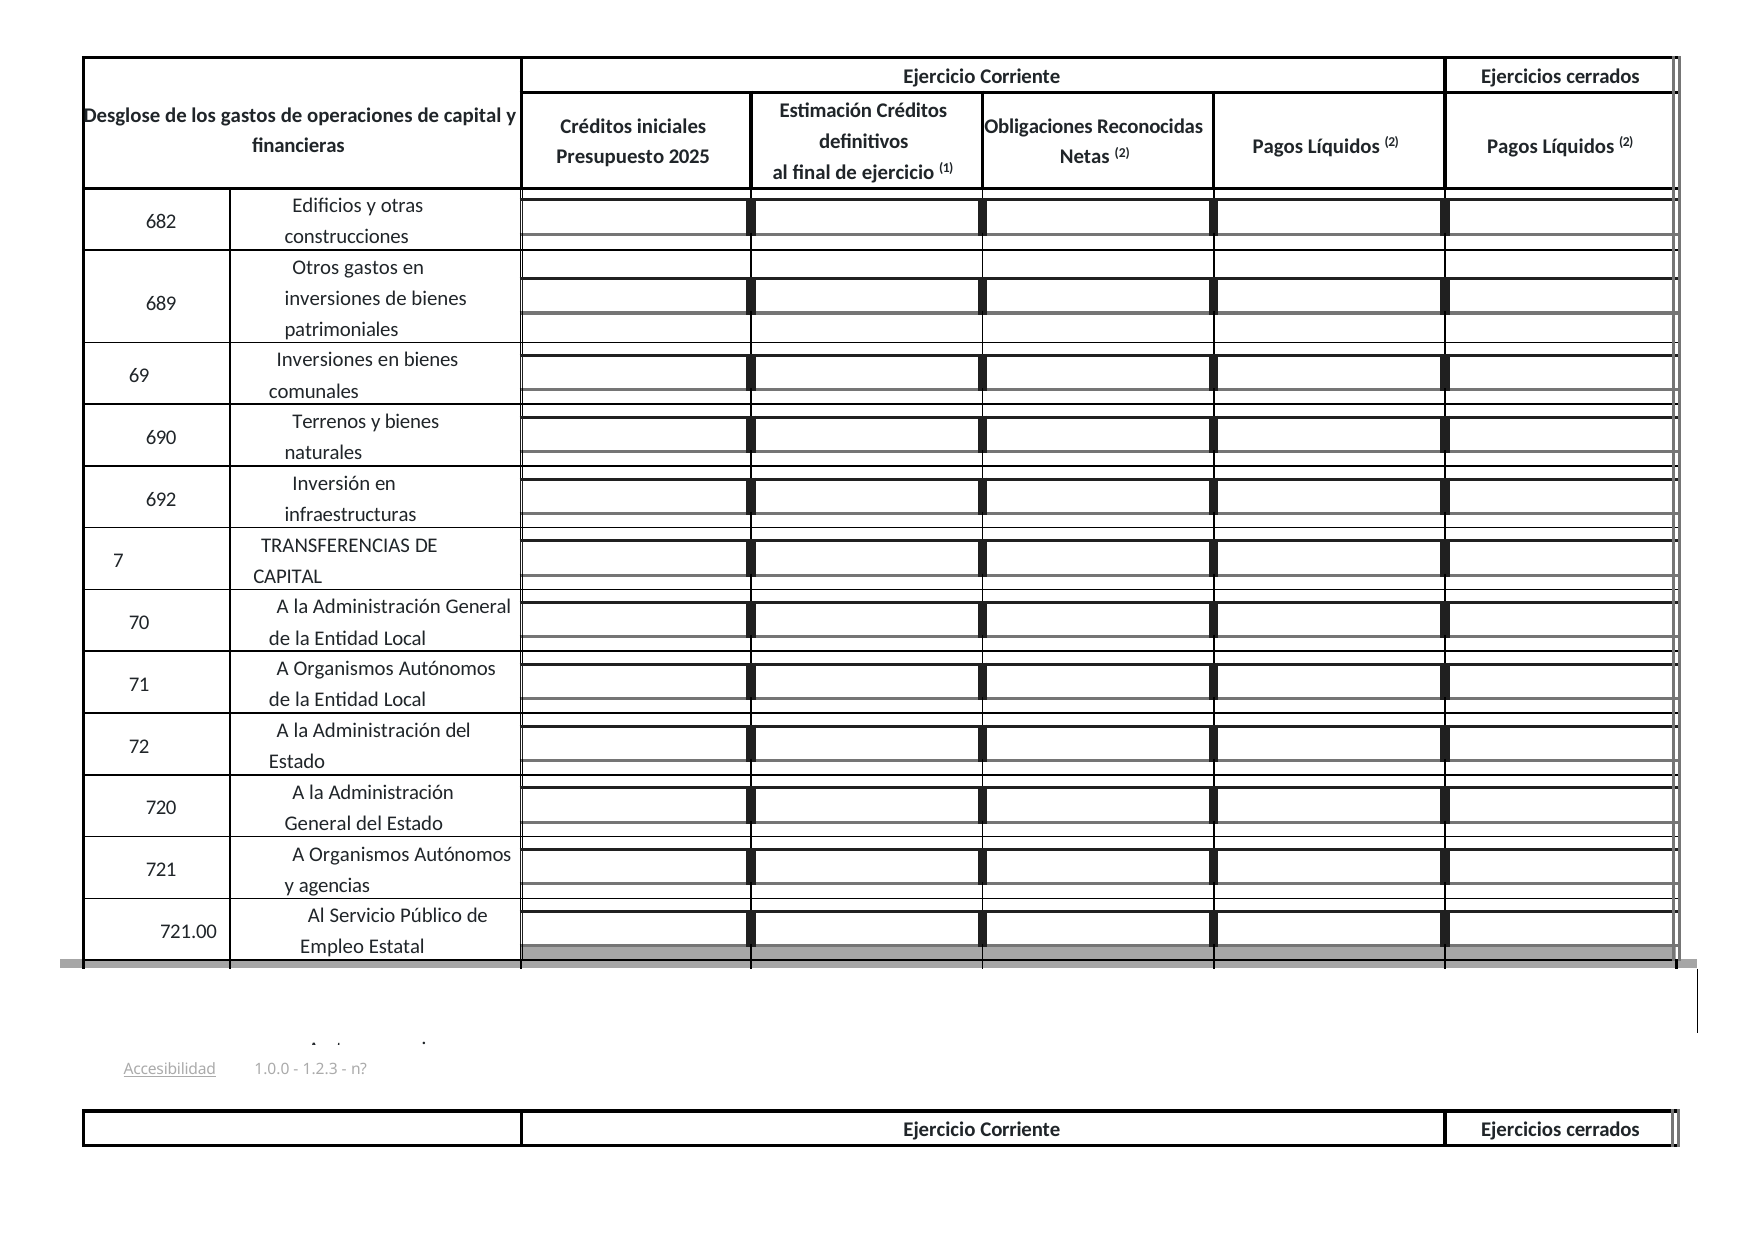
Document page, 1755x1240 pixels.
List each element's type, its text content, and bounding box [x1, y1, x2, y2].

table_cell [523, 515, 750, 527]
table_cell [1215, 714, 1444, 724]
table_cell [1215, 343, 1444, 354]
table_cell [987, 481, 1209, 512]
table_cell [756, 728, 978, 759]
table_cell [521, 969, 751, 1033]
table_cell [756, 481, 978, 512]
table_cell [523, 419, 746, 450]
table_cell [1446, 236, 1672, 249]
table_cell Pagos Líquidos (2) [1215, 94, 1443, 187]
table_cell [60, 1033, 83, 1045]
table_cell [1676, 969, 1697, 1033]
table_cell [1215, 885, 1444, 897]
table_cell [523, 700, 750, 712]
table_cell [1450, 201, 1672, 232]
table_cell Inversiones en bienes comunales [231, 343, 520, 403]
table_cell [752, 515, 982, 527]
table_cell [752, 899, 982, 910]
table_cell [983, 899, 1213, 910]
table_cell [523, 201, 746, 232]
table_cell [1218, 357, 1440, 388]
table_cell [752, 405, 982, 416]
table_cell 72 [85, 714, 229, 774]
table_cell [752, 652, 982, 663]
table_cell 70 [85, 590, 229, 650]
table_cell [1215, 590, 1444, 601]
table_cell [1218, 913, 1440, 944]
table_cell [1215, 700, 1444, 712]
table_cell [983, 590, 1213, 601]
table_cell [1215, 405, 1444, 416]
table_cell [1218, 419, 1440, 450]
table_cell [752, 638, 982, 650]
table_cell [521, 1033, 751, 1045]
table_cell [1215, 638, 1444, 650]
table_cell Inversión en infraestructuras [231, 467, 520, 527]
table_cell [1446, 899, 1672, 910]
table_cell [523, 885, 750, 897]
table_cell [523, 405, 750, 416]
table_cell [752, 391, 982, 403]
table_cell [752, 590, 982, 601]
table_cell [987, 201, 1209, 232]
table_cell [1450, 357, 1672, 388]
table_cell [523, 357, 746, 388]
table_cell [987, 604, 1209, 635]
table_cell Al Servicio Público de Empleo Estatal [231, 899, 520, 959]
table_cell [983, 190, 1213, 198]
table_cell [1218, 280, 1440, 311]
table_cell [1450, 604, 1672, 635]
table_cell [523, 913, 746, 944]
table_cell [752, 776, 982, 786]
table_cell [523, 391, 750, 403]
table_cell [752, 236, 982, 249]
table_cell A la Administración General de la Entidad Local [231, 590, 520, 650]
table_cell [983, 251, 1213, 277]
table_cell [1446, 590, 1672, 601]
table_cell [1450, 419, 1672, 450]
table_cell [523, 652, 750, 663]
table_cell [752, 762, 982, 774]
table_cell [523, 481, 746, 512]
table_cell [523, 776, 750, 786]
table_cell [983, 700, 1213, 712]
table_cell [983, 236, 1213, 249]
table_cell [1678, 959, 1697, 968]
table_cell [983, 824, 1213, 836]
table_cell [1215, 776, 1444, 786]
table_cell [751, 969, 982, 1033]
table_cell [523, 789, 746, 821]
table_cell [987, 666, 1209, 697]
table_cell [756, 280, 978, 311]
table_cell 690 [85, 405, 229, 465]
table_cell [523, 851, 746, 882]
table_cell A la Administración del Estado [231, 714, 520, 774]
table_header Ejercicios cerrados [1447, 59, 1672, 91]
table_cell TRANSFERENCIAS DE CAPITAL [231, 528, 520, 588]
table_cell [983, 467, 1213, 477]
table_cell [1218, 789, 1440, 821]
table_cell [523, 824, 750, 836]
table_cell [1215, 899, 1444, 910]
table_cell A Organismos Autónomos de la Entidad Local [231, 652, 520, 712]
table_cell [1446, 824, 1672, 836]
table_cell [522, 961, 750, 968]
table_cell [85, 961, 229, 968]
table_cell [523, 453, 750, 465]
table_cell [1446, 652, 1672, 663]
table_cell [1218, 728, 1440, 759]
table_cell [982, 1033, 1214, 1045]
table_cell [1215, 947, 1444, 959]
table_cell [231, 961, 520, 968]
table_cell [983, 714, 1213, 724]
table_cell [752, 190, 982, 198]
table_cell [1446, 251, 1672, 277]
table_cell [1445, 1033, 1676, 1045]
table_cell 71 [85, 652, 229, 712]
table_cell [523, 837, 750, 848]
table_header [1681, 56, 1697, 959]
table_cell [1446, 762, 1672, 774]
table_cell [756, 913, 978, 944]
table_cell 682 [85, 190, 229, 249]
table_cell [1446, 405, 1672, 416]
table_cell [1215, 652, 1444, 663]
table_cell [756, 419, 978, 450]
table_cell [60, 969, 83, 1033]
table_cell [1446, 528, 1672, 539]
table_cell [523, 638, 750, 650]
table_cell [1215, 236, 1444, 249]
table_cell [983, 577, 1213, 588]
table_cell [1218, 604, 1440, 635]
table_cell [983, 528, 1213, 539]
table_cell [752, 824, 982, 836]
table_cell [1446, 776, 1672, 786]
table_cell [752, 467, 982, 477]
table_cell 689 [85, 251, 229, 341]
table_cell [983, 762, 1213, 774]
table_cell [523, 236, 750, 249]
table_cell [1676, 1033, 1697, 1081]
table_cell [523, 190, 750, 198]
table_cell [1218, 542, 1440, 573]
table_cell [983, 947, 1213, 959]
table_cell [523, 604, 746, 635]
table_cell [523, 343, 750, 354]
table_cell 692 [85, 467, 229, 527]
table_cell 1.0.0 - 1.2.3 - n? [230, 1033, 521, 1045]
table_cell [1450, 481, 1672, 512]
table_cell [1215, 577, 1444, 588]
table_cell [523, 728, 746, 759]
table_cell [1215, 251, 1444, 277]
table_cell [1446, 391, 1672, 403]
table_cell 721 [85, 837, 229, 897]
table_header [60, 56, 82, 959]
table_cell [230, 969, 521, 1033]
table_cell [1446, 961, 1675, 968]
table_cell [752, 700, 982, 712]
table_cell [983, 515, 1213, 527]
table_cell [752, 947, 982, 959]
table_cell [1214, 969, 1445, 1033]
table_cell [1215, 528, 1444, 539]
table_cell Terrenos y bienes naturales [231, 405, 520, 465]
table_cell [523, 762, 750, 774]
table_cell [1450, 851, 1672, 882]
table_cell [1446, 700, 1672, 712]
table_cell [752, 961, 982, 968]
table_cell [983, 315, 1213, 341]
table_cell [756, 851, 978, 882]
table_cell [1215, 837, 1444, 848]
table_cell [1446, 577, 1672, 588]
table_cell [1215, 190, 1444, 198]
table_cell [756, 201, 978, 232]
table_cell [1446, 885, 1672, 897]
table_cell [1450, 789, 1672, 821]
table_cell [1446, 343, 1672, 354]
table_cell [752, 885, 982, 897]
table_cell [756, 357, 978, 388]
table_cell [756, 542, 978, 573]
table_cell [1446, 190, 1672, 198]
table_cell [1214, 1033, 1445, 1045]
table_cell [1215, 762, 1444, 774]
table_cell [1218, 481, 1440, 512]
table_cell [752, 343, 982, 354]
table_cell 69 [85, 343, 229, 403]
table_cell [752, 528, 982, 539]
table_cell [1446, 837, 1672, 848]
table_cell [983, 652, 1213, 663]
table_cell [1446, 453, 1672, 465]
table_cell [523, 947, 750, 959]
table_cell Accesibilidad [84, 1033, 230, 1045]
table_cell [983, 837, 1213, 848]
table_cell [1446, 315, 1672, 341]
table_cell [1215, 315, 1444, 341]
table_cell 720 [85, 776, 229, 836]
table_cell [987, 913, 1209, 944]
table_cell [523, 899, 750, 910]
table_cell [752, 453, 982, 465]
table_cell [523, 315, 750, 341]
table_cell [1215, 824, 1444, 836]
table_cell [983, 961, 1213, 968]
table_cell [1446, 467, 1672, 477]
table_cell 721.00 [85, 899, 229, 959]
table_cell [523, 251, 750, 277]
table_cell [756, 789, 978, 821]
table_cell Obligaciones Reconocidas Netas (2) [984, 94, 1212, 187]
table_cell [982, 969, 1214, 1033]
table_cell Pagos Líquidos (2) [1447, 94, 1672, 187]
table_cell [1446, 947, 1672, 959]
table_cell [987, 357, 1209, 388]
table_cell [983, 885, 1213, 897]
table_cell [983, 391, 1213, 403]
table_cell [756, 604, 978, 635]
table_cell [752, 837, 982, 848]
table_cell [523, 542, 746, 573]
table_cell [1450, 913, 1672, 944]
table_cell [752, 315, 982, 341]
table_cell [1218, 666, 1440, 697]
table_cell [1215, 515, 1444, 527]
table_cell [987, 851, 1209, 882]
table_header Desglose de los gastos de operaciones de capital y financieras [85, 59, 520, 187]
table_cell [983, 453, 1213, 465]
table_cell [1450, 728, 1672, 759]
table_cell 7 [85, 528, 229, 588]
table_cell [523, 280, 746, 311]
table_cell [523, 528, 750, 539]
table_cell [1446, 638, 1672, 650]
table_cell [1215, 453, 1444, 465]
table_cell [983, 343, 1213, 354]
table_cell [84, 969, 230, 1033]
table_cell Estimación Créditos definitivos al final de ejercicio (1) [753, 94, 981, 187]
table_cell [1450, 280, 1672, 311]
table_cell A la Administración General del Estado [231, 776, 520, 836]
table_cell [752, 251, 982, 277]
table_cell [1446, 714, 1672, 724]
table_cell Otros gastos en inversiones de bienes patrimoniales [231, 251, 520, 341]
table_cell [987, 789, 1209, 821]
table_cell [1215, 391, 1444, 403]
table_cell [987, 542, 1209, 573]
table_cell Edificios y otras construcciones [231, 190, 520, 249]
table_cell [987, 280, 1209, 311]
table_cell [523, 590, 750, 601]
table_cell [1215, 467, 1444, 477]
table_cell [1445, 969, 1676, 1033]
table_cell [523, 467, 750, 477]
table_cell A Organismos Autónomos y agencias [231, 837, 520, 897]
table_cell [1450, 542, 1672, 573]
table_cell [1215, 961, 1444, 968]
table_header Ejercicio Corriente [523, 59, 1443, 91]
table_cell [523, 577, 750, 588]
table_cell [1218, 201, 1440, 232]
table_cell [60, 959, 82, 968]
table_cell [987, 419, 1209, 450]
table_cell [756, 666, 978, 697]
table_cell [983, 776, 1213, 786]
table_cell [751, 1033, 982, 1045]
table_cell [523, 714, 750, 724]
table_cell Créditos iniciales Presupuesto 2025 [523, 94, 749, 187]
table_cell [983, 405, 1213, 416]
table_cell [1218, 851, 1440, 882]
table_cell [1446, 515, 1672, 527]
table_cell [752, 714, 982, 724]
table_cell [987, 728, 1209, 759]
table_cell [752, 577, 982, 588]
table_cell [1450, 666, 1672, 697]
table_cell [983, 638, 1213, 650]
table_cell [523, 666, 746, 697]
